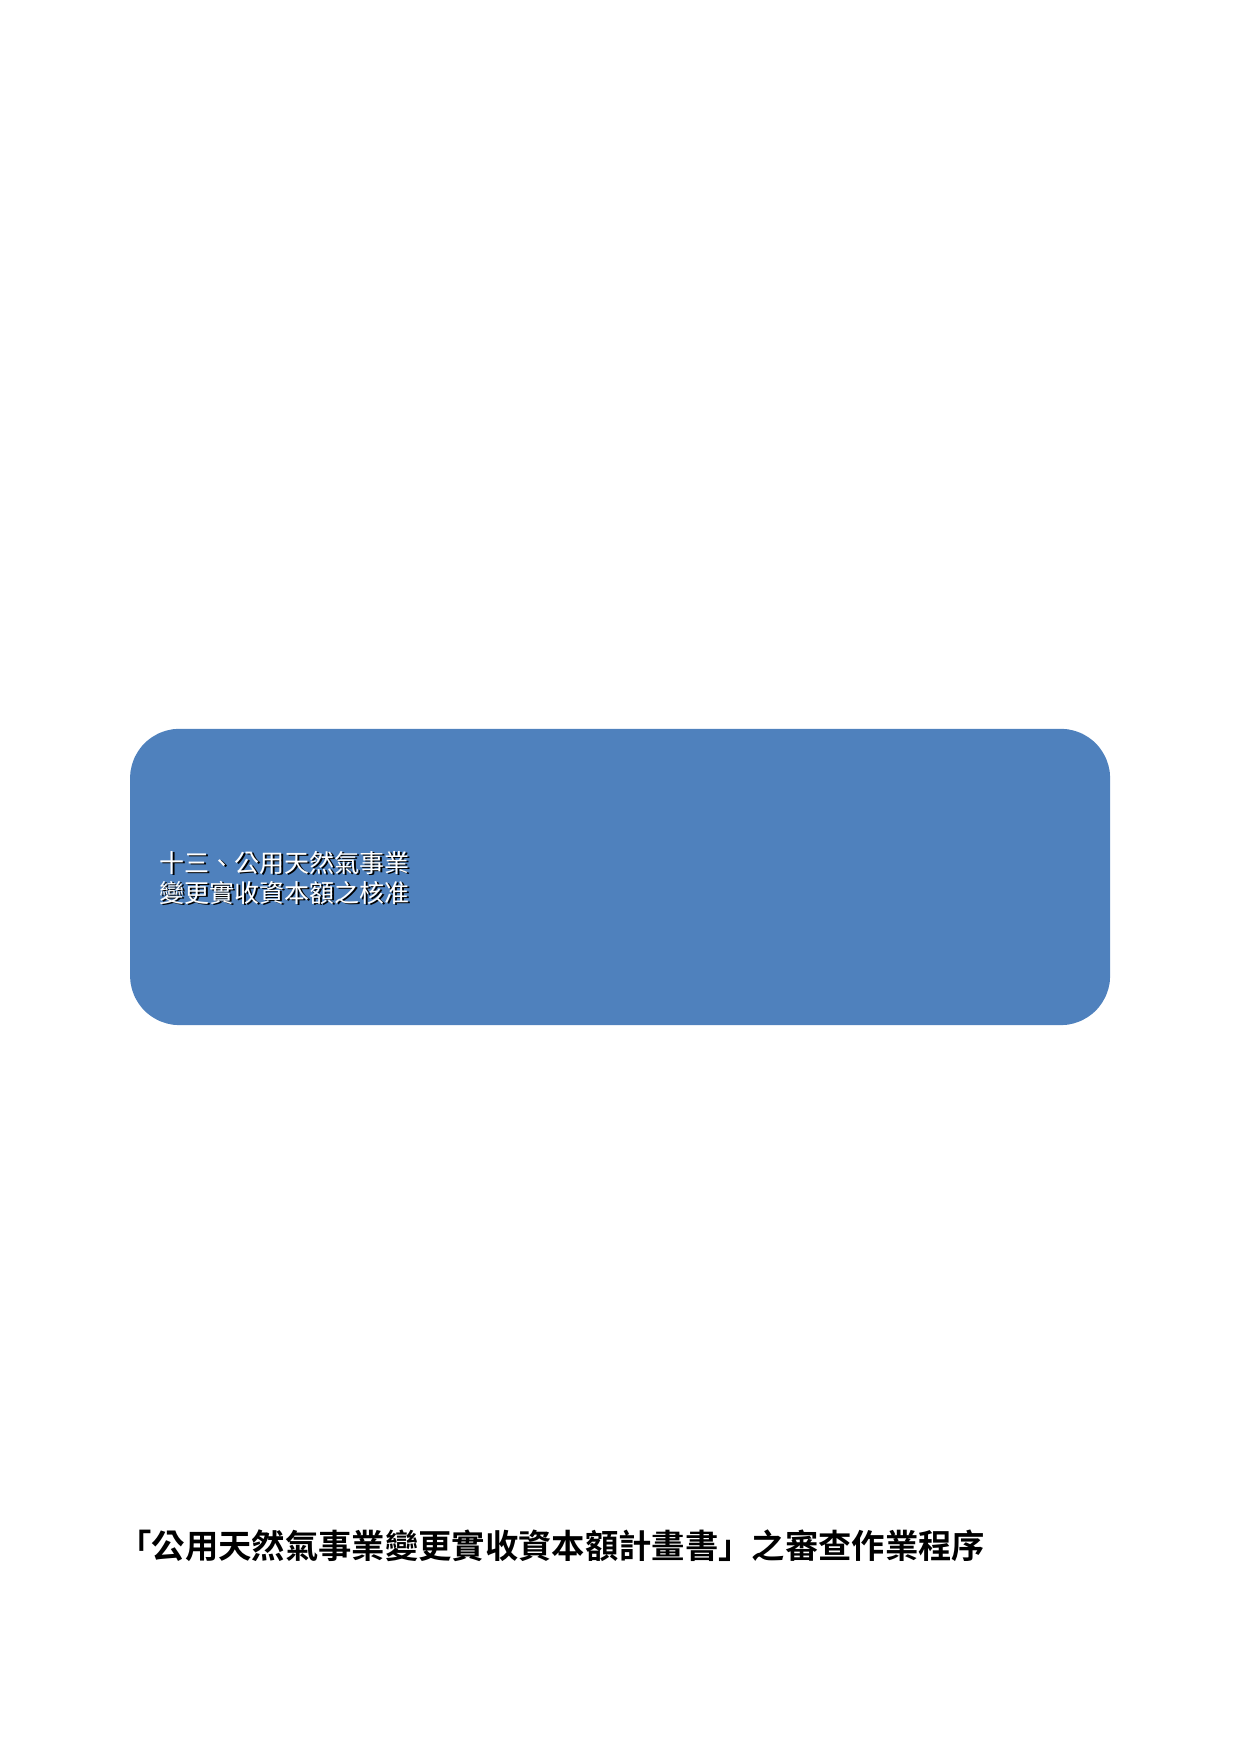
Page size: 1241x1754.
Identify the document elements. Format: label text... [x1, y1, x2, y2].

text 「公用天然氣事業變更實收資本額計畫書」之審查作業程序 [118, 1502, 1122, 1564]
